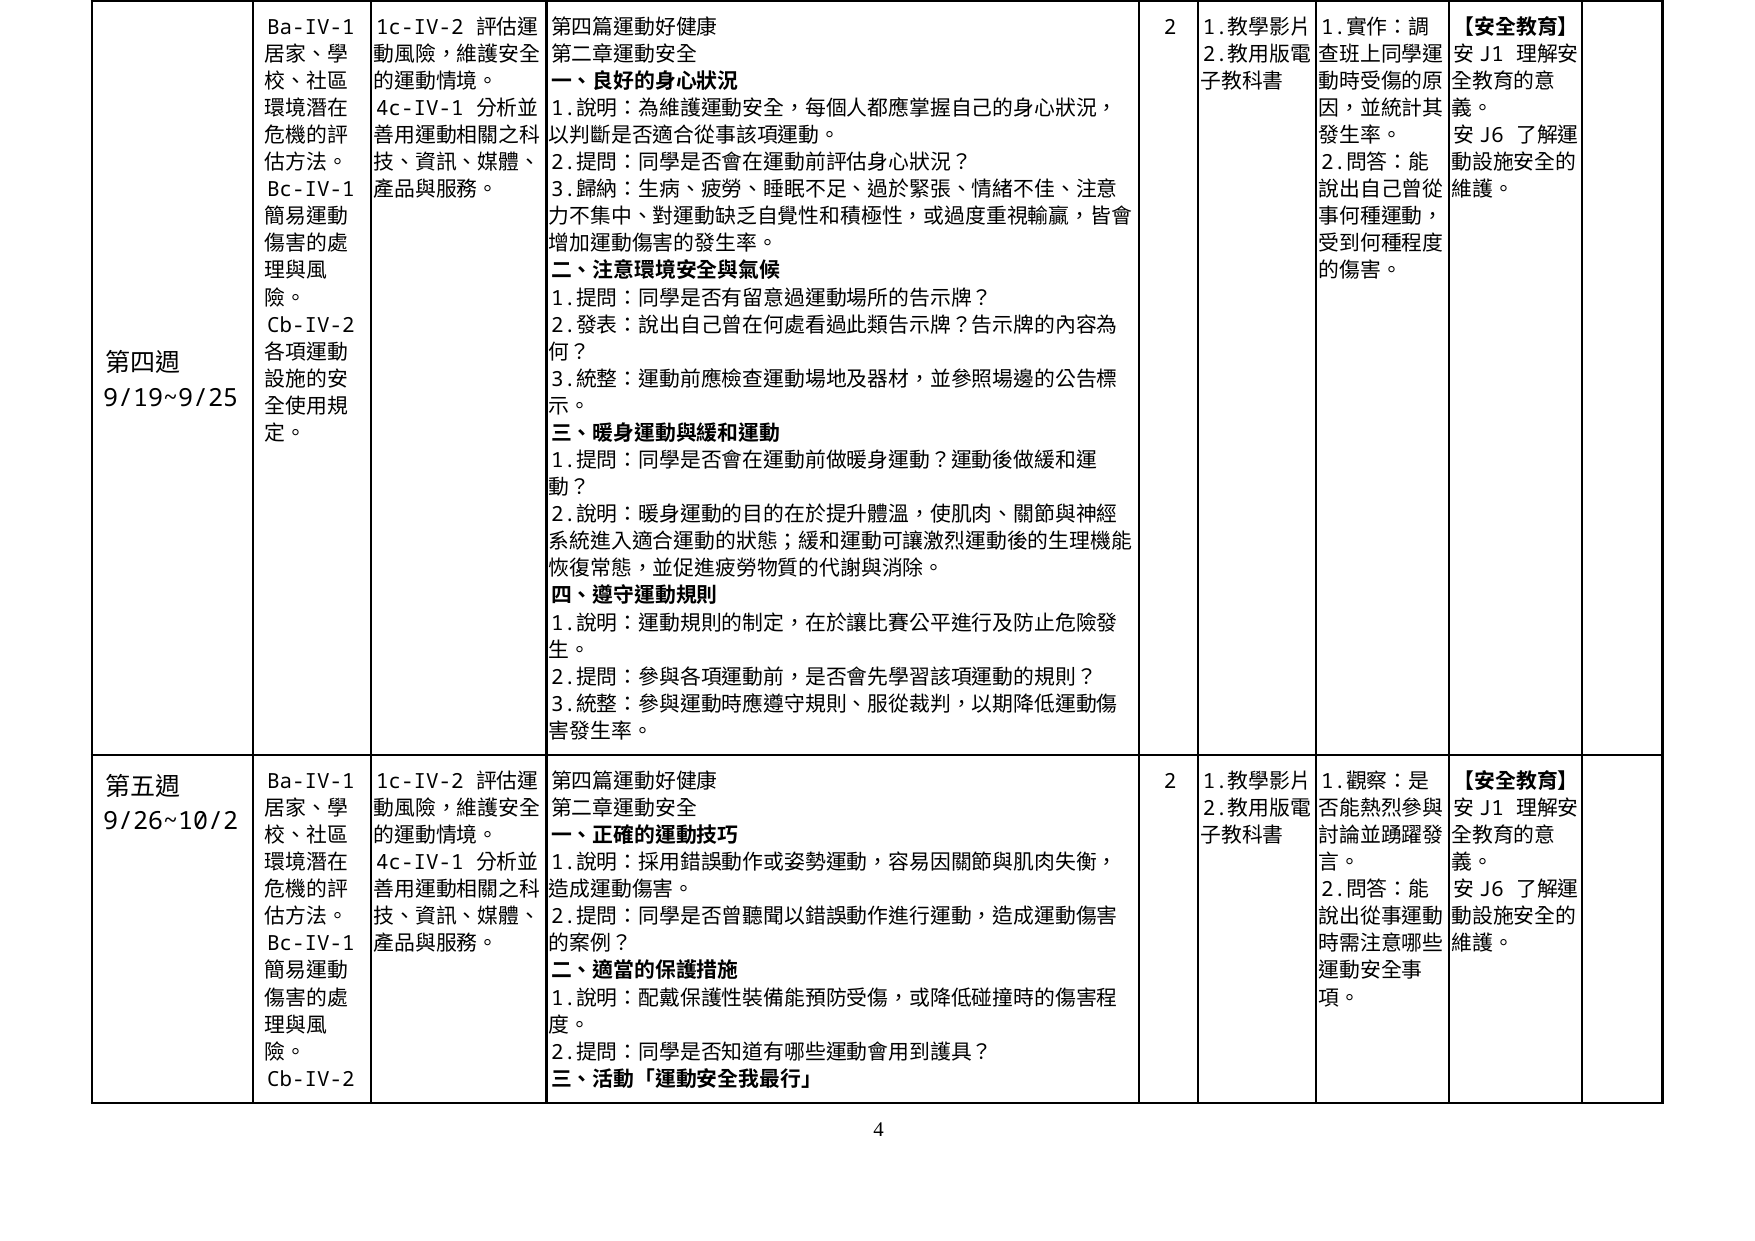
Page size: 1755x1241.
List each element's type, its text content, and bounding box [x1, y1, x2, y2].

table_cell 1.觀察：是否能熱烈參與討論並踴躍發言。 2.問答：能說出從事運動時需注意哪些運動安全事項。 [1317, 756, 1448, 1102]
table_cell 第四篇運動好健康 第二章運動安全 一、良好的身心狀況 1.說明：為維護運動安全，每個人都應掌握自己的身心狀況，以判斷是否適合從事該項運動。 2.提問：同學是否會在運動前評估身心狀況？ 3.歸納：生病、疲勞、睡眠不足、過於緊張、情緒不佳、注意力不集中、對運動缺乏自覺性和積極性，或過度重視輸贏，皆會增加運動傷害的發生率。 二、注意環境安全與氣候 1.提問：同學是否有留意過運動場所的告示牌？ 2.發表：說出自己曾在何處看過此類告示牌？告示牌的內容為何？ 3.統整：運動前應檢查運動場地及器材，並參照場邊的公告標示。 三、暖身運動與緩和運動 1.提問：同學是否會在運動前做暖身運動？運動後做緩和運動？ 2.說明：暖身運動的目的在於提升體溫，使肌肉、關節與神經系統進入適合運動的狀態；緩和運動可讓激烈運動後的生理機能恢復常態，並促進疲勞物質的代謝與消除。 四、遵守運動規則 1.說明：運動規則的制定，在於讓比賽公平進行及防止危險發生。 2.提問：參與各項運動前，是否會先學習該項運動的規則？ 3.統整：參與運動時應遵守規則、服從裁判，以期降低運動傷害發生率。 [548, 2, 1138, 754]
table_cell 第四週9/19~9/25 [93, 2, 252, 754]
table_cell 1c-IV-2 評估運動風險，維護安全的運動情境。 4c-IV-1 分析並善用運動相關之科技、資訊、媒體、產品與服務。 [372, 2, 545, 754]
table_cell Ba-IV-1 居家、學校、社區環境潛在危機的評估方法。 Bc-IV-1 簡易運動傷害的處理與風險。 Cb-IV-2 [254, 756, 370, 1102]
table_cell 1.教學影片 2.教用版電子教科書 [1199, 2, 1315, 754]
table_cell [1583, 2, 1661, 754]
table_cell 2 [1140, 2, 1197, 754]
table_cell [1583, 756, 1661, 1102]
table_cell 1.教學影片 2.教用版電子教科書 [1199, 756, 1315, 1102]
table_cell 1c-IV-2 評估運動風險，維護安全的運動情境。 4c-IV-1 分析並善用運動相關之科技、資訊、媒體、產品與服務。 [372, 756, 545, 1102]
table_cell 第四篇運動好健康 第二章運動安全 一、正確的運動技巧 1.說明：採用錯誤動作或姿勢運動，容易因關節與肌肉失衡，造成運動傷害。 2.提問：同學是否曾聽聞以錯誤動作進行運動，造成運動傷害的案例？ 二、適當的保護措施 1.說明：配戴保護性裝備能預防受傷，或降低碰撞時的傷害程度。 2.提問：同學是否知道有哪些運動會用到護具？ 三、活動「運動安全我最行」 [548, 756, 1138, 1102]
table_cell 1.實作：調查班上同學運動時受傷的原因，並統計其發生率。 2.問答：能說出自己曾從事何種運動，受到何種程度的傷害。 [1317, 2, 1448, 754]
table_cell 2 [1140, 756, 1197, 1102]
table_cell 【安全教育】 安J1 理解安全教育的意義。 安J6 了解運動設施安全的維護。 [1450, 756, 1581, 1102]
table_cell Ba-IV-1 居家、學校、社區環境潛在危機的評估方法。 Bc-IV-1 簡易運動傷害的處理與風險。 Cb-IV-2 各項運動設施的安全使用規定。 [254, 2, 370, 754]
table_cell 第五週9/26~10/2 [93, 756, 252, 1102]
table_cell 【安全教育】 安J1 理解安全教育的意義。 安J6 了解運動設施安全的維護。 [1450, 2, 1581, 754]
